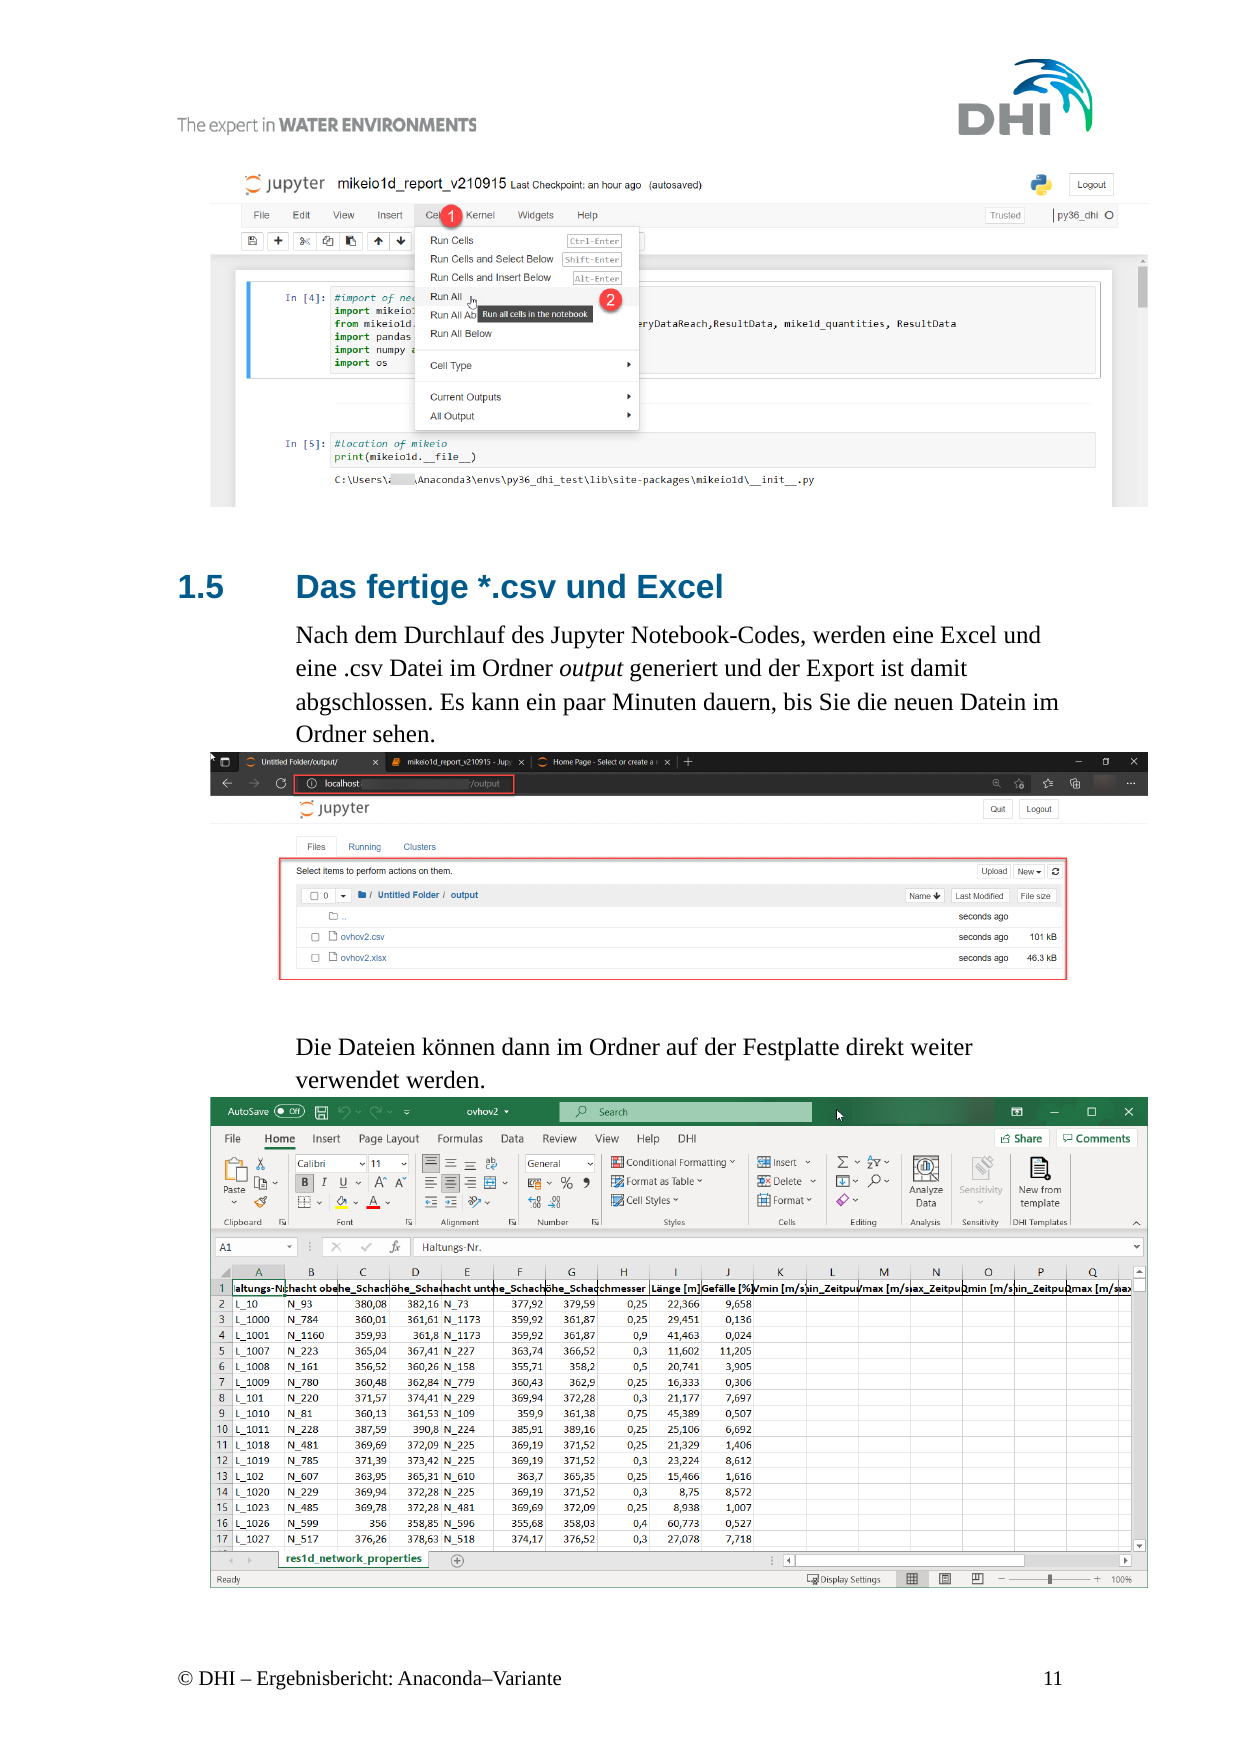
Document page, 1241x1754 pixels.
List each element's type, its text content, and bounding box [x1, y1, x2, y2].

picture [177, 117, 477, 135]
picture [958, 59, 1093, 135]
subtitle Das fertige *.csv und Excel [177, 567, 1063, 606]
text Nach dem Durchlauf des Jupyter Notebook-Codes, werden eine Excel und eine .csv Datei im Ordner output generiert und der Export ist damit abgschlossen. Es kann ein paar Minuten dauern, bis Sie die neuen Datein im Ordner sehen. [295, 621, 1063, 748]
text Die Dateien können dann im Ordner auf der Festplatte direkt weiter verwendet werden. [295, 1032, 1063, 1093]
picture [210, 1097, 1148, 1588]
picture [210, 752, 1148, 980]
picture [210, 169, 1148, 507]
